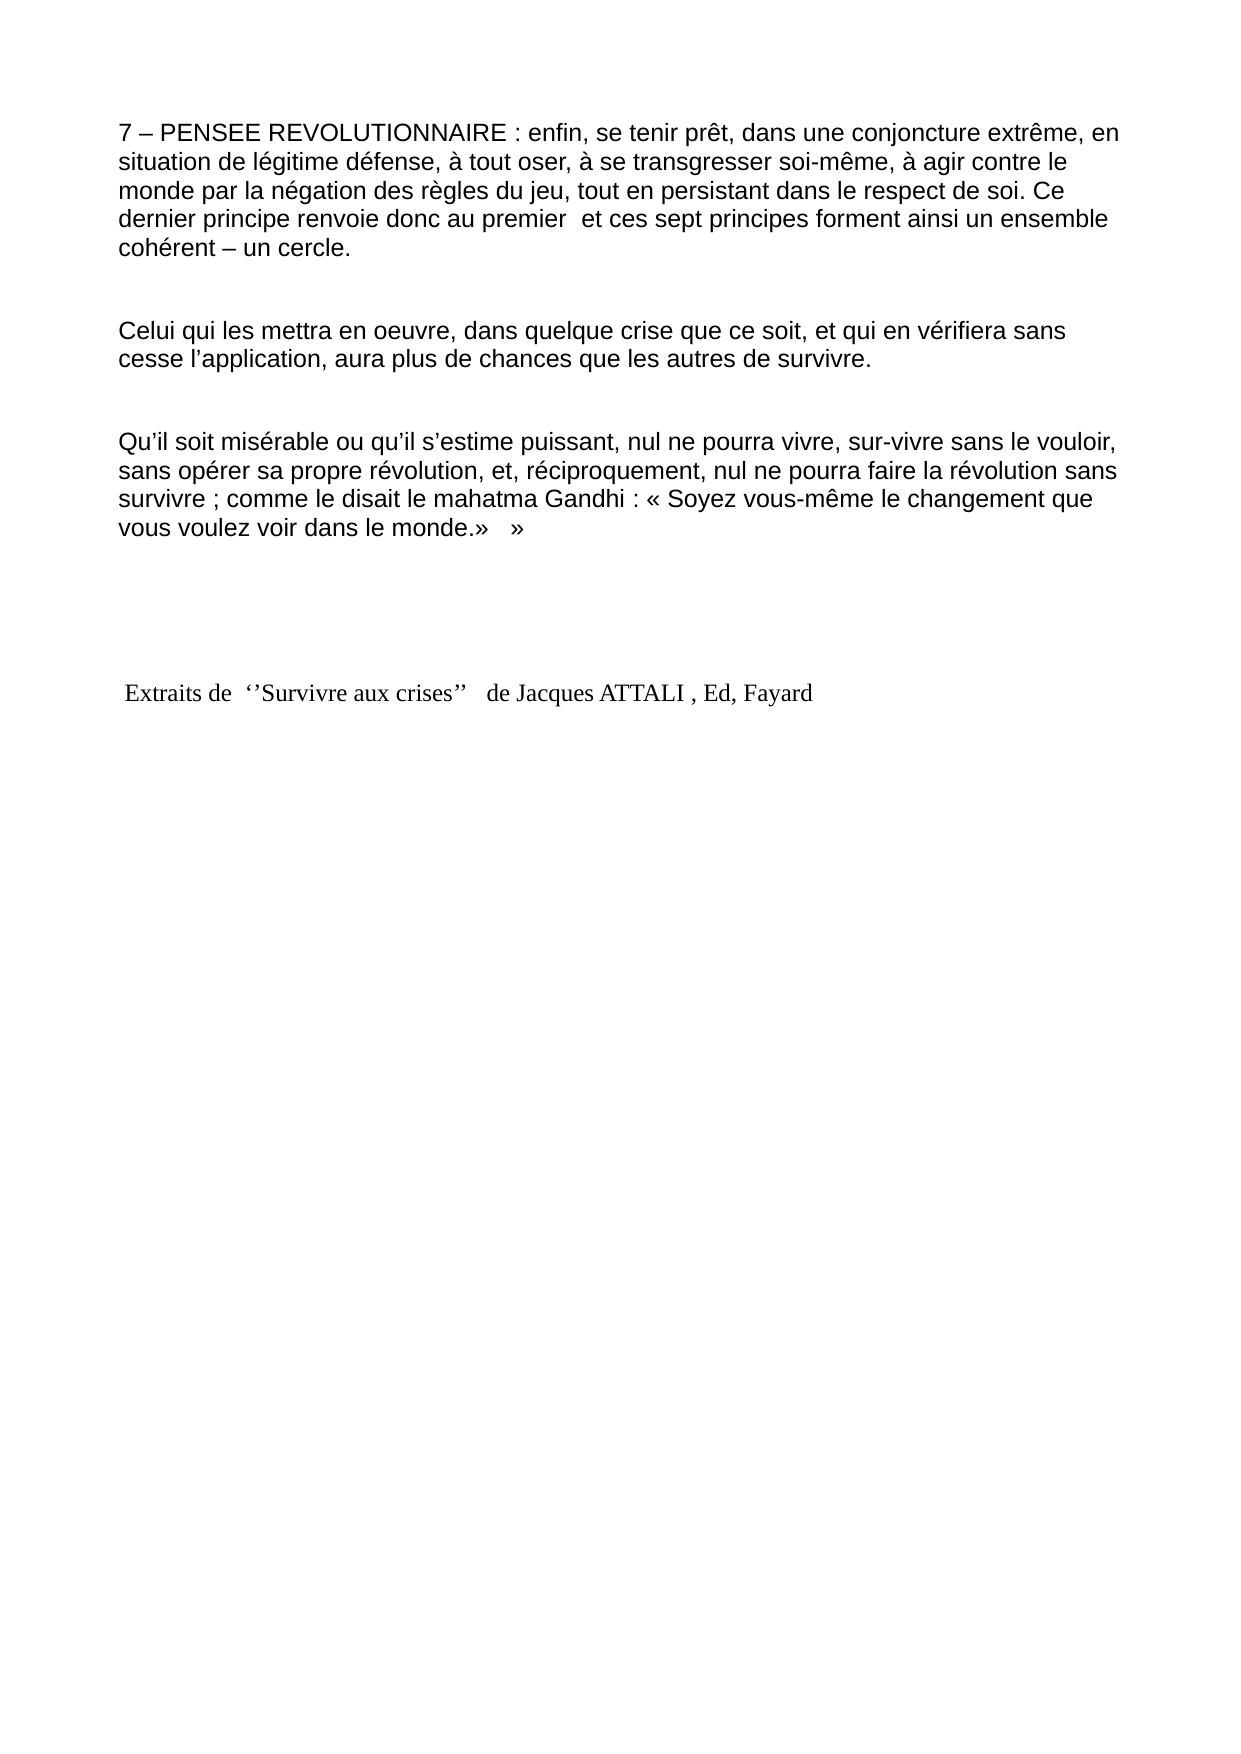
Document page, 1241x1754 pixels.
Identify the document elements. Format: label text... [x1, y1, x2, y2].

text Qu’il soit misérable ou qu’il s’estime puissant, nul ne pourra vivre, sur-vivre sans le vouloir, sans opérer sa propre révolution, et, réciproquement, nul ne pourra faire la révolution sans survivre ; comme le disait le mahatma Gandhi : « Soyez vous-même le changement que vous voulez voir dans le monde.» » [118, 427, 1122, 542]
text 7 – PENSEE REVOLUTIONNAIRE : enfin, se tenir prêt, dans une conjoncture extrême, en situation de légitime défense, à tout oser, à se transgresser soi-même, à agir contre le monde par la négation des règles du jeu, tout en persistant dans le respect de soi. Ce dernier principe renvoie donc au premier et ces sept principes forment ainsi un ensemble cohérent – un cercle. [118, 118, 1122, 262]
text Extraits de ‘’Survivre aux crises’’ de Jacques ATTALI , Ed, Fayard [118, 678, 1122, 707]
text Celui qui les mettra en oeuvre, dans quelque crise que ce soit, et qui en vérifiera sans cesse l’application, aura plus de chances que les autres de survivre. [118, 316, 1122, 373]
